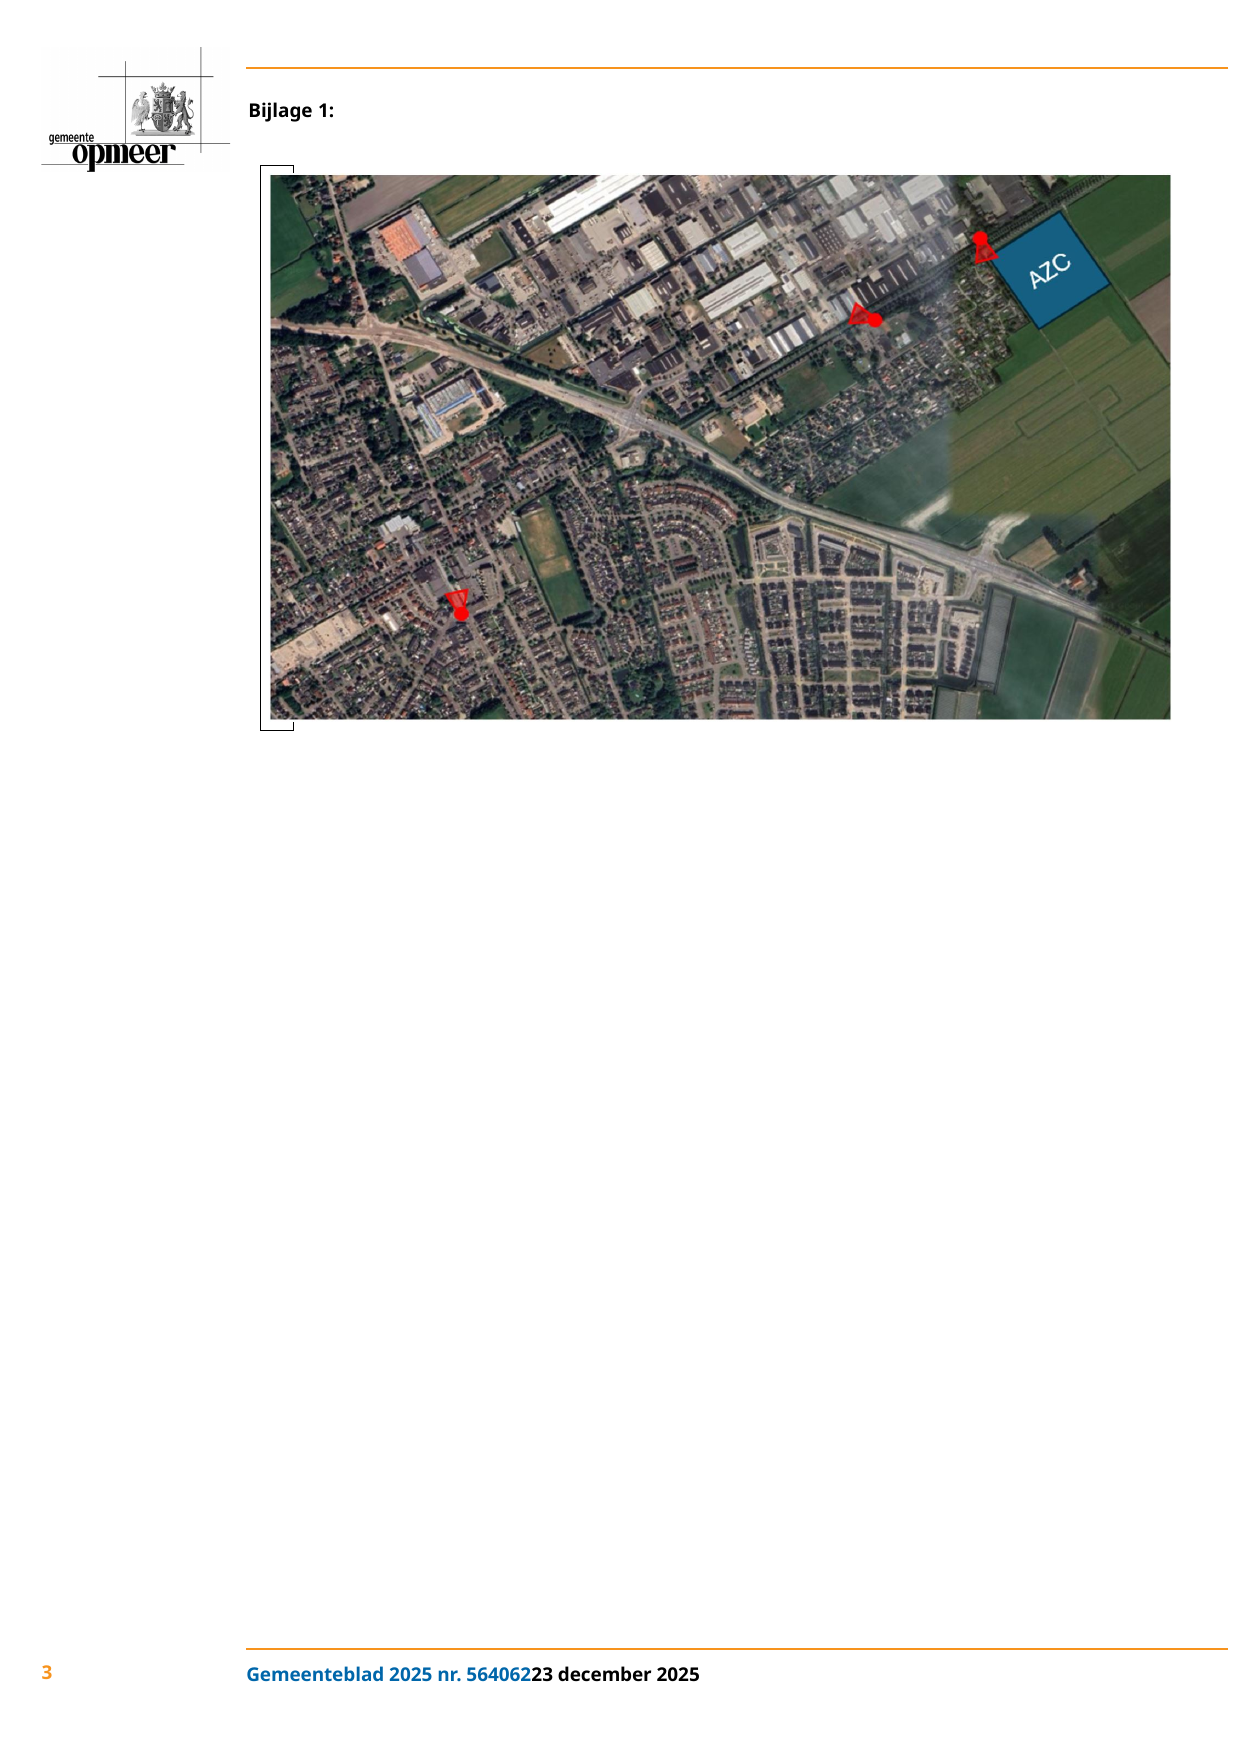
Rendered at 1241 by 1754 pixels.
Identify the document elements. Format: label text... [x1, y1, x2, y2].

picture [41, 47, 231, 172]
text Bijlage 1: [248, 95, 1152, 123]
picture [268, 173, 1173, 722]
